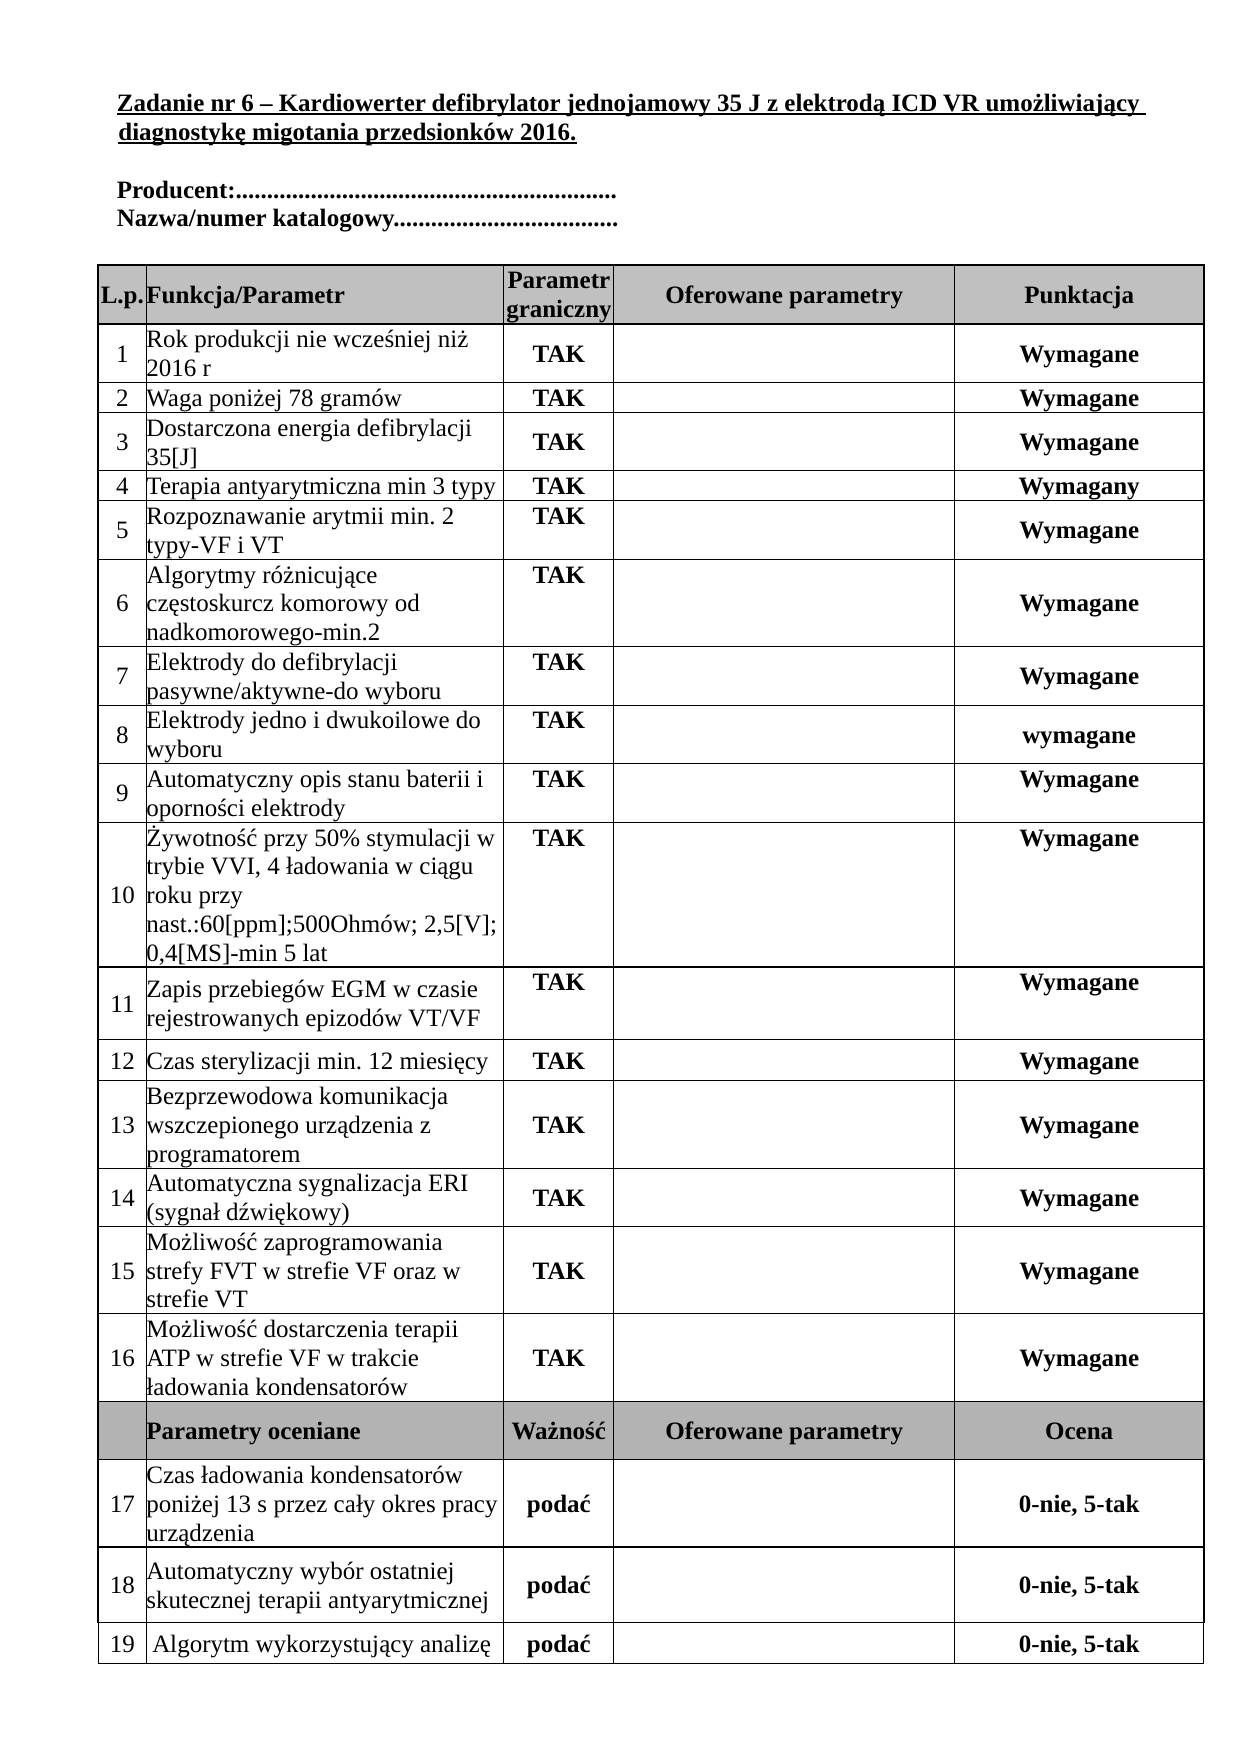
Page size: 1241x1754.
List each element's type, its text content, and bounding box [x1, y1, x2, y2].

table_cell 0-nie, 5-tak [955, 1460, 1203, 1546]
table_cell [614, 1040, 954, 1080]
table_cell [614, 325, 954, 382]
table_cell 18 [99, 1548, 146, 1622]
table_cell Wymagany [955, 471, 1203, 500]
table_cell 14 [99, 1169, 146, 1226]
table_cell TAK [504, 413, 613, 470]
table_cell Zapis przebiegów EGM w czasie rejestrowanych epizodów VT/VF [147, 968, 503, 1039]
table_cell Algorytmy różnicujące częstoskurcz komorowy od nadkomorowego-min.2 [147, 560, 503, 646]
table_cell TAK [504, 1040, 613, 1080]
table_cell [614, 1169, 954, 1226]
table_cell Wymagane [955, 1169, 1203, 1226]
table_cell TAK [504, 325, 613, 382]
table_cell 15 [99, 1227, 146, 1313]
table_cell [614, 501, 954, 559]
table_cell podać [504, 1460, 613, 1546]
table_cell [614, 1314, 954, 1401]
table_header Punktacja [955, 266, 1203, 323]
table_cell Możliwość zaprogramowania strefy FVT w strefie VF oraz w strefie VT [147, 1227, 503, 1313]
table_cell TAK [504, 823, 613, 966]
table_cell Rok produkcji nie wcześniej niż 2016 r [147, 325, 503, 382]
table_cell Ważność [504, 1402, 613, 1459]
table_cell Wymagane [955, 560, 1203, 646]
table_cell TAK [504, 706, 613, 763]
table_cell [614, 1548, 954, 1622]
table_cell 1 [99, 325, 146, 382]
table_cell TAK [504, 968, 613, 1039]
table_cell [614, 1460, 954, 1546]
table_cell podać [504, 1623, 613, 1663]
table_header Funkcja/Parametr [147, 266, 503, 323]
table_cell [614, 706, 954, 763]
table_cell 17 [99, 1460, 146, 1546]
table_cell [614, 383, 954, 412]
table_cell Możliwość dostarczenia terapii ATP w strefie VF w trakcie ładowania kondensatorów [147, 1314, 503, 1401]
table_cell TAK [504, 501, 613, 559]
table_cell [614, 413, 954, 470]
table_cell Czas sterylizacji min. 12 miesięcy [147, 1040, 503, 1080]
table_cell Wymagane [955, 413, 1203, 470]
table_cell [614, 1081, 954, 1167]
table_cell Waga poniżej 78 gramów [147, 383, 503, 412]
table_header L.p. [99, 266, 146, 323]
table_cell 16 [99, 1314, 146, 1401]
table_header Parametr graniczny [504, 266, 613, 323]
table_cell wymagane [955, 706, 1203, 763]
table_cell TAK [504, 560, 613, 646]
table_cell [614, 764, 954, 822]
table_cell [614, 647, 954, 704]
table_cell Wymagane [955, 501, 1203, 559]
table_cell Czas ładowania kondensatorów poniżej 13 s przez cały okres pracy urządzenia [147, 1460, 503, 1546]
table_cell 0-nie, 5-tak [955, 1548, 1203, 1622]
table_cell 5 [99, 501, 146, 559]
table_cell Automatyczny wybór ostatniej skutecznej terapii antyarytmicznej [147, 1548, 503, 1622]
table_cell 3 [99, 413, 146, 470]
table_cell [614, 968, 954, 1039]
table_cell 7 [99, 647, 146, 704]
table_cell Wymagane [955, 1040, 1203, 1080]
table_cell TAK [504, 764, 613, 822]
table_cell Wymagane [955, 383, 1203, 412]
table_cell Automatyczna sygnalizacja ERI (sygnał dźwiękowy) [147, 1169, 503, 1226]
table_cell Wymagane [955, 325, 1203, 382]
table_cell Rozpoznawanie arytmii min. 2 typy-VF i VT [147, 501, 503, 559]
table_cell 9 [99, 764, 146, 822]
table_cell TAK [504, 647, 613, 704]
table_cell Bezprzewodowa komunikacja wszczepionego urządzenia z programatorem [147, 1081, 503, 1167]
text Nazwa/numer katalogowy.................................... [117, 203, 1152, 232]
table_cell Automatyczny opis stanu baterii i oporności elektrody [147, 764, 503, 822]
table_cell TAK [504, 1314, 613, 1401]
table_cell 10 [99, 823, 146, 966]
table_cell TAK [504, 1081, 613, 1167]
table_cell Wymagane [955, 1227, 1203, 1313]
table_cell 11 [99, 968, 146, 1039]
text Zadanie nr 6 – Kardiowerter defibrylator jednojamowy 35 J z elektrodą ICD VR umożliwiający diagnostykę migotania przedsionków 2016. [117, 88, 1152, 146]
table_cell [99, 1402, 146, 1459]
table_cell podać [504, 1548, 613, 1622]
table_cell Wymagane [955, 647, 1203, 704]
table_cell Wymagane [955, 968, 1203, 1039]
table_cell Terapia antyarytmiczna min 3 typy [147, 471, 503, 500]
table_cell [614, 1623, 954, 1663]
table_cell Parametry oceniane [147, 1402, 503, 1459]
table_cell Dostarczona energia defibrylacji 35[J] [147, 413, 503, 470]
table_cell Żywotność przy 50% stymulacji w trybie VVI, 4 ładowania w ciągu roku przy nast.:60[ppm];500Ohmów; 2,5[V]; 0,4[MS]-min 5 lat [147, 823, 503, 966]
table_cell 12 [99, 1040, 146, 1080]
table_cell Wymagane [955, 1081, 1203, 1167]
table_cell 13 [99, 1081, 146, 1167]
text Producent:............................................................. [117, 175, 1152, 203]
table_cell TAK [504, 383, 613, 412]
table_cell TAK [504, 1169, 613, 1226]
table_cell [614, 1227, 954, 1313]
table_cell [614, 560, 954, 646]
table_cell 4 [99, 471, 146, 500]
table_cell 8 [99, 706, 146, 763]
table_cell Elektrody do defibrylacji pasywne/aktywne-do wyboru [147, 647, 503, 704]
table_cell Oferowane parametry [614, 1402, 954, 1459]
table_cell Wymagane [955, 764, 1203, 822]
table_cell Ocena [955, 1402, 1203, 1459]
table_cell 6 [99, 560, 146, 646]
table_cell TAK [504, 1227, 613, 1313]
table_cell [614, 471, 954, 500]
table_cell 2 [99, 383, 146, 412]
table_header Oferowane parametry [614, 266, 954, 323]
table_cell Wymagane [955, 1314, 1203, 1401]
table_cell Elektrody jedno i dwukoilowe do wyboru [147, 706, 503, 763]
table_cell [614, 823, 954, 966]
table_cell TAK [504, 471, 613, 500]
table_cell 19 [99, 1623, 146, 1663]
table_cell Algorytm wykorzystujący analizę [147, 1623, 503, 1663]
table_cell 0-nie, 5-tak [955, 1623, 1203, 1663]
table_cell Wymagane [955, 823, 1203, 966]
